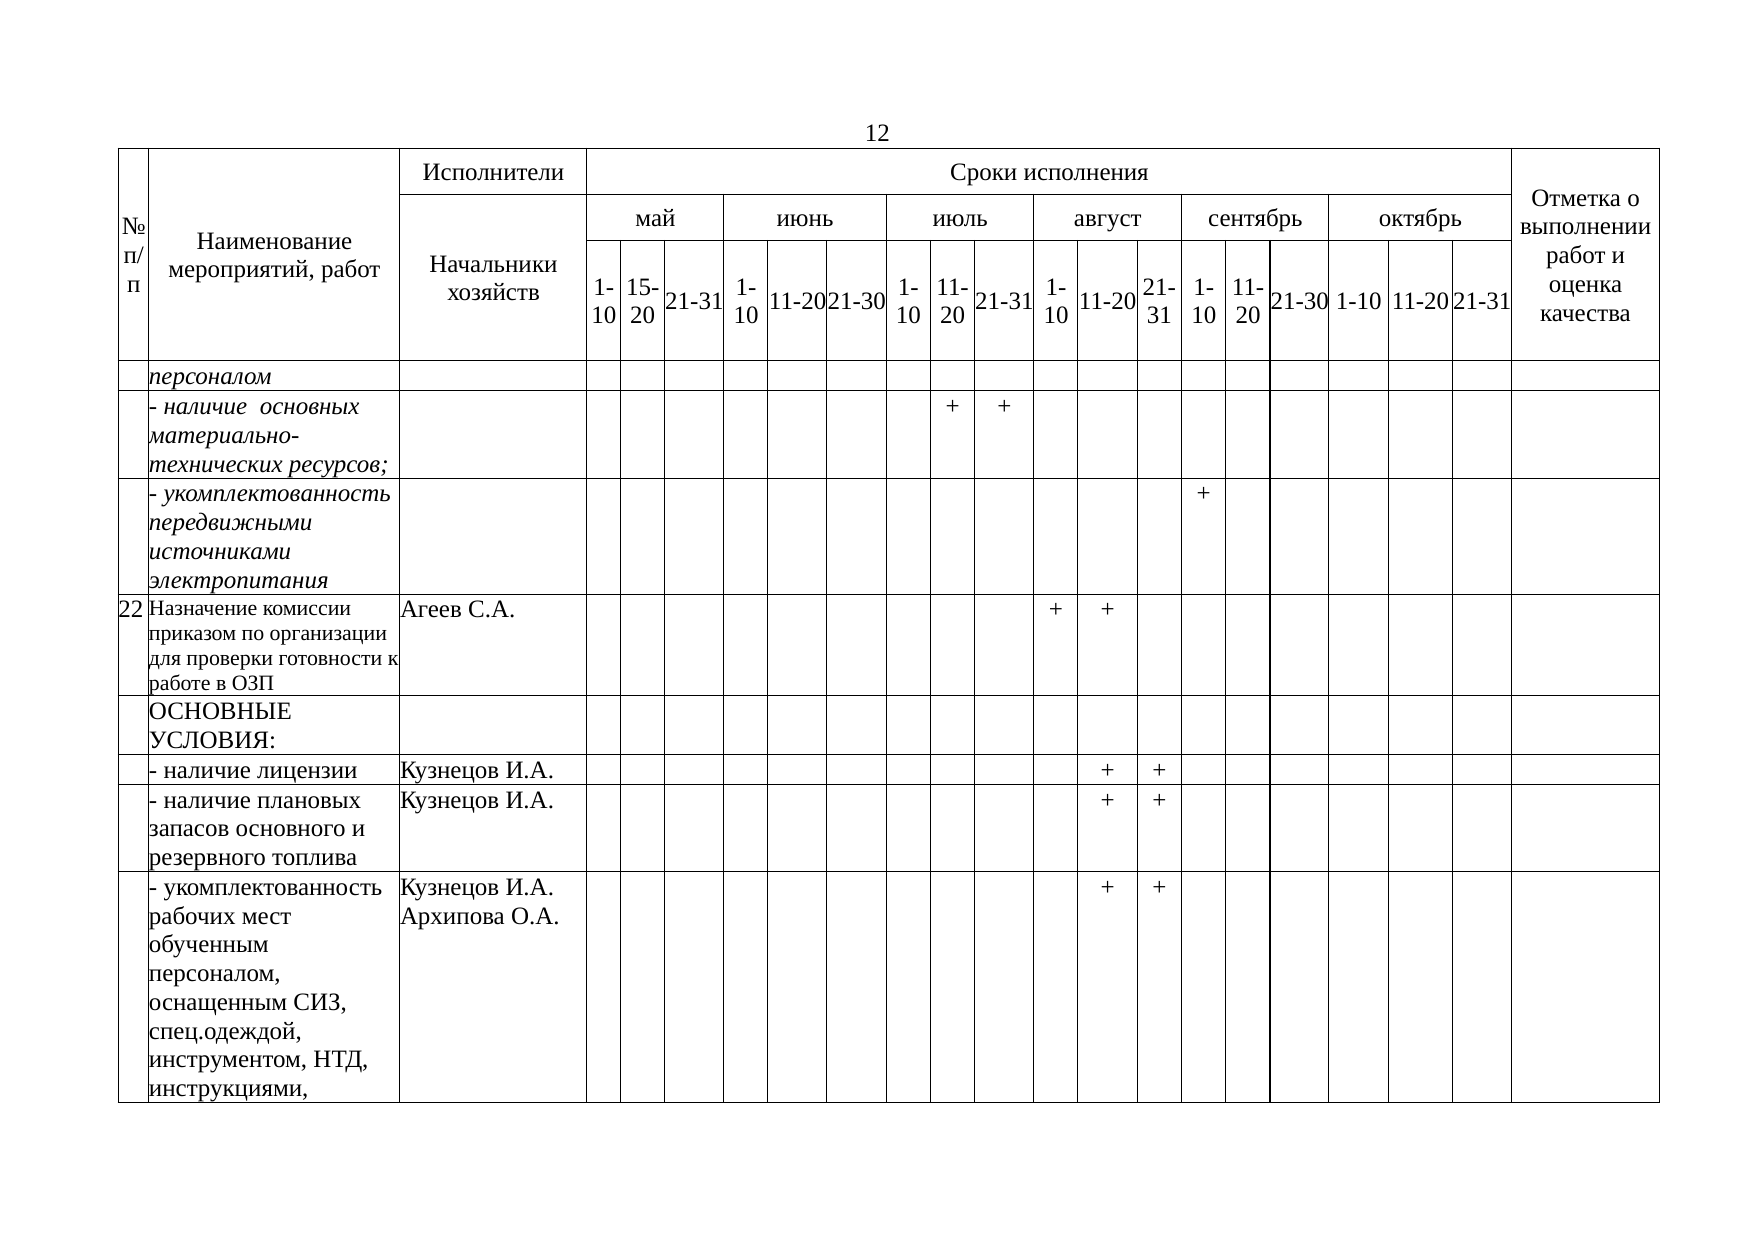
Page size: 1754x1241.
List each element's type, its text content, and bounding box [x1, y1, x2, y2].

table_cell + [1078, 755, 1137, 784]
table_cell [1453, 696, 1511, 754]
table_cell [119, 785, 148, 871]
table_cell Агеев С.А. [400, 595, 586, 695]
table_cell [1182, 696, 1225, 754]
table_cell 11-20 [1389, 241, 1452, 360]
table_cell [768, 361, 826, 390]
table_cell [975, 696, 1033, 754]
table_cell [1034, 755, 1077, 784]
table_cell [665, 785, 723, 871]
table_header Сроки исполнения [587, 149, 1511, 193]
table_cell персоналом [149, 361, 399, 390]
table_cell [400, 696, 586, 754]
table_cell [400, 361, 586, 390]
table_cell [827, 785, 886, 871]
table_cell [1512, 479, 1659, 593]
table_cell [827, 872, 886, 1102]
table_cell [931, 785, 974, 871]
table_cell [931, 872, 974, 1102]
table_cell [621, 696, 664, 754]
table_cell 21-31 [1138, 241, 1181, 360]
table_cell [665, 361, 723, 390]
table_cell 1-10 [887, 241, 930, 360]
table_cell [587, 361, 620, 390]
table_cell - наличие плановых запасов основного и резервного топлива [149, 785, 399, 871]
table_cell [1226, 361, 1269, 390]
table_cell [827, 479, 886, 593]
table_cell 1-10 [587, 241, 620, 360]
table_cell [1389, 479, 1452, 593]
table_cell 21-31 [665, 241, 723, 360]
table_cell [827, 361, 886, 390]
table_cell [1034, 479, 1077, 593]
table_cell октябрь [1329, 195, 1511, 240]
table_cell [119, 361, 148, 390]
table_cell [400, 391, 586, 477]
table_cell [1453, 391, 1511, 477]
table_cell [1078, 696, 1137, 754]
table_cell [1512, 696, 1659, 754]
table_cell [119, 391, 148, 477]
table_cell [587, 391, 620, 477]
table_cell [1453, 755, 1511, 784]
table_cell [1226, 479, 1269, 593]
table_cell + [1138, 872, 1181, 1102]
table_cell [768, 872, 826, 1102]
table_cell [665, 479, 723, 593]
table_cell [1389, 785, 1452, 871]
table_cell [1453, 872, 1511, 1102]
table_cell - укомплектованность рабочих мест обученным персоналом, оснащенным СИЗ, спец.одеждой, инструментом, НТД, инструкциями, [149, 872, 399, 1102]
table_cell [587, 696, 620, 754]
table_cell [724, 755, 767, 784]
table_cell [1512, 361, 1659, 390]
table_cell [1226, 696, 1269, 754]
table_cell [975, 595, 1033, 695]
table_cell [887, 361, 930, 390]
table_cell [724, 391, 767, 477]
table_cell [768, 479, 826, 593]
table_cell [587, 595, 620, 695]
table_cell + [1034, 595, 1077, 695]
table_cell июнь [724, 195, 886, 240]
table_cell [1271, 361, 1328, 390]
table_cell [1329, 391, 1388, 477]
table_cell [1182, 785, 1225, 871]
table_cell [1078, 479, 1137, 593]
table_cell - укомплектованность передвижными источниками электропитания [149, 479, 399, 593]
table_cell [931, 361, 974, 390]
table_cell [1034, 391, 1077, 477]
table_cell сентябрь [1182, 195, 1328, 240]
table_cell [724, 785, 767, 871]
table_cell [621, 361, 664, 390]
table_cell [768, 785, 826, 871]
table_cell [768, 595, 826, 695]
table_cell Кузнецов И.А. [400, 755, 586, 784]
table_cell [1226, 391, 1269, 477]
table_cell [975, 755, 1033, 784]
table_cell [1453, 361, 1511, 390]
table_cell [768, 755, 826, 784]
table_cell [1512, 872, 1659, 1102]
table_cell [768, 391, 826, 477]
table_cell [665, 872, 723, 1102]
table_cell [1226, 785, 1269, 871]
table_cell [1138, 361, 1181, 390]
table_cell [887, 872, 930, 1102]
table_cell [724, 479, 767, 593]
table_cell [1453, 479, 1511, 593]
table_cell [1226, 595, 1269, 695]
table_cell + [975, 391, 1033, 477]
table_cell 1-10 [1329, 241, 1388, 360]
table_cell 11-20 [1226, 241, 1269, 360]
table_cell [1138, 595, 1181, 695]
table_header № п/п [119, 149, 148, 360]
table_cell [827, 391, 886, 477]
table_cell [1034, 785, 1077, 871]
table_cell [1389, 391, 1452, 477]
table_cell [1512, 391, 1659, 477]
table_cell [621, 595, 664, 695]
table_header Отметка о выполнении работ и оценка качества [1512, 149, 1659, 360]
table_cell [724, 595, 767, 695]
table_cell [1034, 872, 1077, 1102]
table_cell 11-20 [768, 241, 826, 360]
table_cell [1329, 696, 1388, 754]
table_header Наименование мероприятий, работ [149, 149, 399, 360]
table_cell + [1138, 755, 1181, 784]
table_cell [1512, 785, 1659, 871]
table_cell 21-31 [1453, 241, 1511, 360]
table_cell [1138, 696, 1181, 754]
table_cell [1271, 755, 1328, 784]
table_cell [119, 696, 148, 754]
table_cell [587, 785, 620, 871]
table_cell 21-30 [1271, 241, 1328, 360]
table_cell [887, 696, 930, 754]
table_cell [1271, 696, 1328, 754]
table_cell [1182, 595, 1225, 695]
table_cell + [1182, 479, 1225, 593]
table_cell [887, 755, 930, 784]
table_cell 1-10 [724, 241, 767, 360]
table_cell [587, 755, 620, 784]
table_cell [1271, 479, 1328, 593]
table_cell + [1138, 785, 1181, 871]
table_cell [119, 755, 148, 784]
table_cell [1271, 595, 1328, 695]
table_cell [827, 755, 886, 784]
table_cell [1389, 755, 1452, 784]
table_cell [621, 391, 664, 477]
table_cell [1389, 696, 1452, 754]
table_cell [665, 755, 723, 784]
table_cell июль [887, 195, 1033, 240]
table_cell [887, 479, 930, 593]
table_cell [975, 361, 1033, 390]
table_cell [1034, 696, 1077, 754]
table_cell [887, 595, 930, 695]
table_cell 1-10 [1182, 241, 1225, 360]
table_cell [1271, 391, 1328, 477]
table_cell [1329, 361, 1388, 390]
table_cell - наличие основных материально-технических ресурсов; [149, 391, 399, 477]
table_cell Кузнецов И.А. Архипова О.А. [400, 872, 586, 1102]
table_cell Начальники хозяйств [400, 195, 586, 360]
table_cell [931, 595, 974, 695]
table_cell [1271, 872, 1328, 1102]
table_cell [827, 696, 886, 754]
table_cell [1329, 755, 1388, 784]
table_cell [621, 785, 664, 871]
table_cell [975, 785, 1033, 871]
table_cell [1138, 391, 1181, 477]
table_cell 11-20 [1078, 241, 1137, 360]
table_cell [1389, 872, 1452, 1102]
table_cell [1329, 872, 1388, 1102]
table_cell [975, 479, 1033, 593]
table_cell [621, 872, 664, 1102]
table_cell + [1078, 785, 1137, 871]
table_cell [119, 872, 148, 1102]
table_cell 21-30 [827, 241, 886, 360]
table_cell [768, 696, 826, 754]
table_cell [931, 755, 974, 784]
table_cell [119, 479, 148, 593]
table_cell [621, 755, 664, 784]
table_cell май [587, 195, 723, 240]
table_cell [1512, 595, 1659, 695]
table_cell + [931, 391, 974, 477]
table_cell 15-20 [621, 241, 664, 360]
table_cell 1-10 [1034, 241, 1077, 360]
table_cell - наличие лицензии [149, 755, 399, 784]
table_cell [1182, 755, 1225, 784]
table_cell [1034, 361, 1077, 390]
table_cell [1226, 872, 1269, 1102]
table_cell [724, 361, 767, 390]
table_cell 11-20 [931, 241, 974, 360]
table_cell [1271, 785, 1328, 871]
table_cell [931, 696, 974, 754]
table_cell [587, 479, 620, 593]
table_cell [724, 872, 767, 1102]
table_cell [1226, 755, 1269, 784]
table_cell + [1078, 872, 1137, 1102]
table_cell 22 [119, 595, 148, 695]
table_cell [1453, 785, 1511, 871]
table_cell [887, 391, 930, 477]
table_cell [724, 696, 767, 754]
table_cell Кузнецов И.А. [400, 785, 586, 871]
table_cell август [1034, 195, 1181, 240]
table_cell [887, 785, 930, 871]
table_header Исполнители [400, 149, 586, 193]
table_cell [400, 479, 586, 593]
table_cell [665, 696, 723, 754]
table_cell [1182, 872, 1225, 1102]
table_cell ОСНОВНЫЕ УСЛОВИЯ: [149, 696, 399, 754]
table_cell [1329, 785, 1388, 871]
table_cell [1512, 755, 1659, 784]
table_cell [975, 872, 1033, 1102]
table_cell [1182, 361, 1225, 390]
table_cell 21-31 [975, 241, 1033, 360]
table_cell + [1078, 595, 1137, 695]
table_cell [1182, 391, 1225, 477]
table_cell [587, 872, 620, 1102]
table_cell [931, 479, 974, 593]
table_cell [665, 391, 723, 477]
table_cell [665, 595, 723, 695]
table_cell [1138, 479, 1181, 593]
table_cell [1389, 361, 1452, 390]
table_cell Назначение комиссии приказом по организации для проверки готовности к работе в ОЗП [149, 595, 399, 695]
table_cell [1078, 361, 1137, 390]
table_cell [827, 595, 886, 695]
table_cell [1389, 595, 1452, 695]
table_cell [1329, 595, 1388, 695]
table_cell [1078, 391, 1137, 477]
table_cell [621, 479, 664, 593]
table_cell [1329, 479, 1388, 593]
table_cell [1453, 595, 1511, 695]
